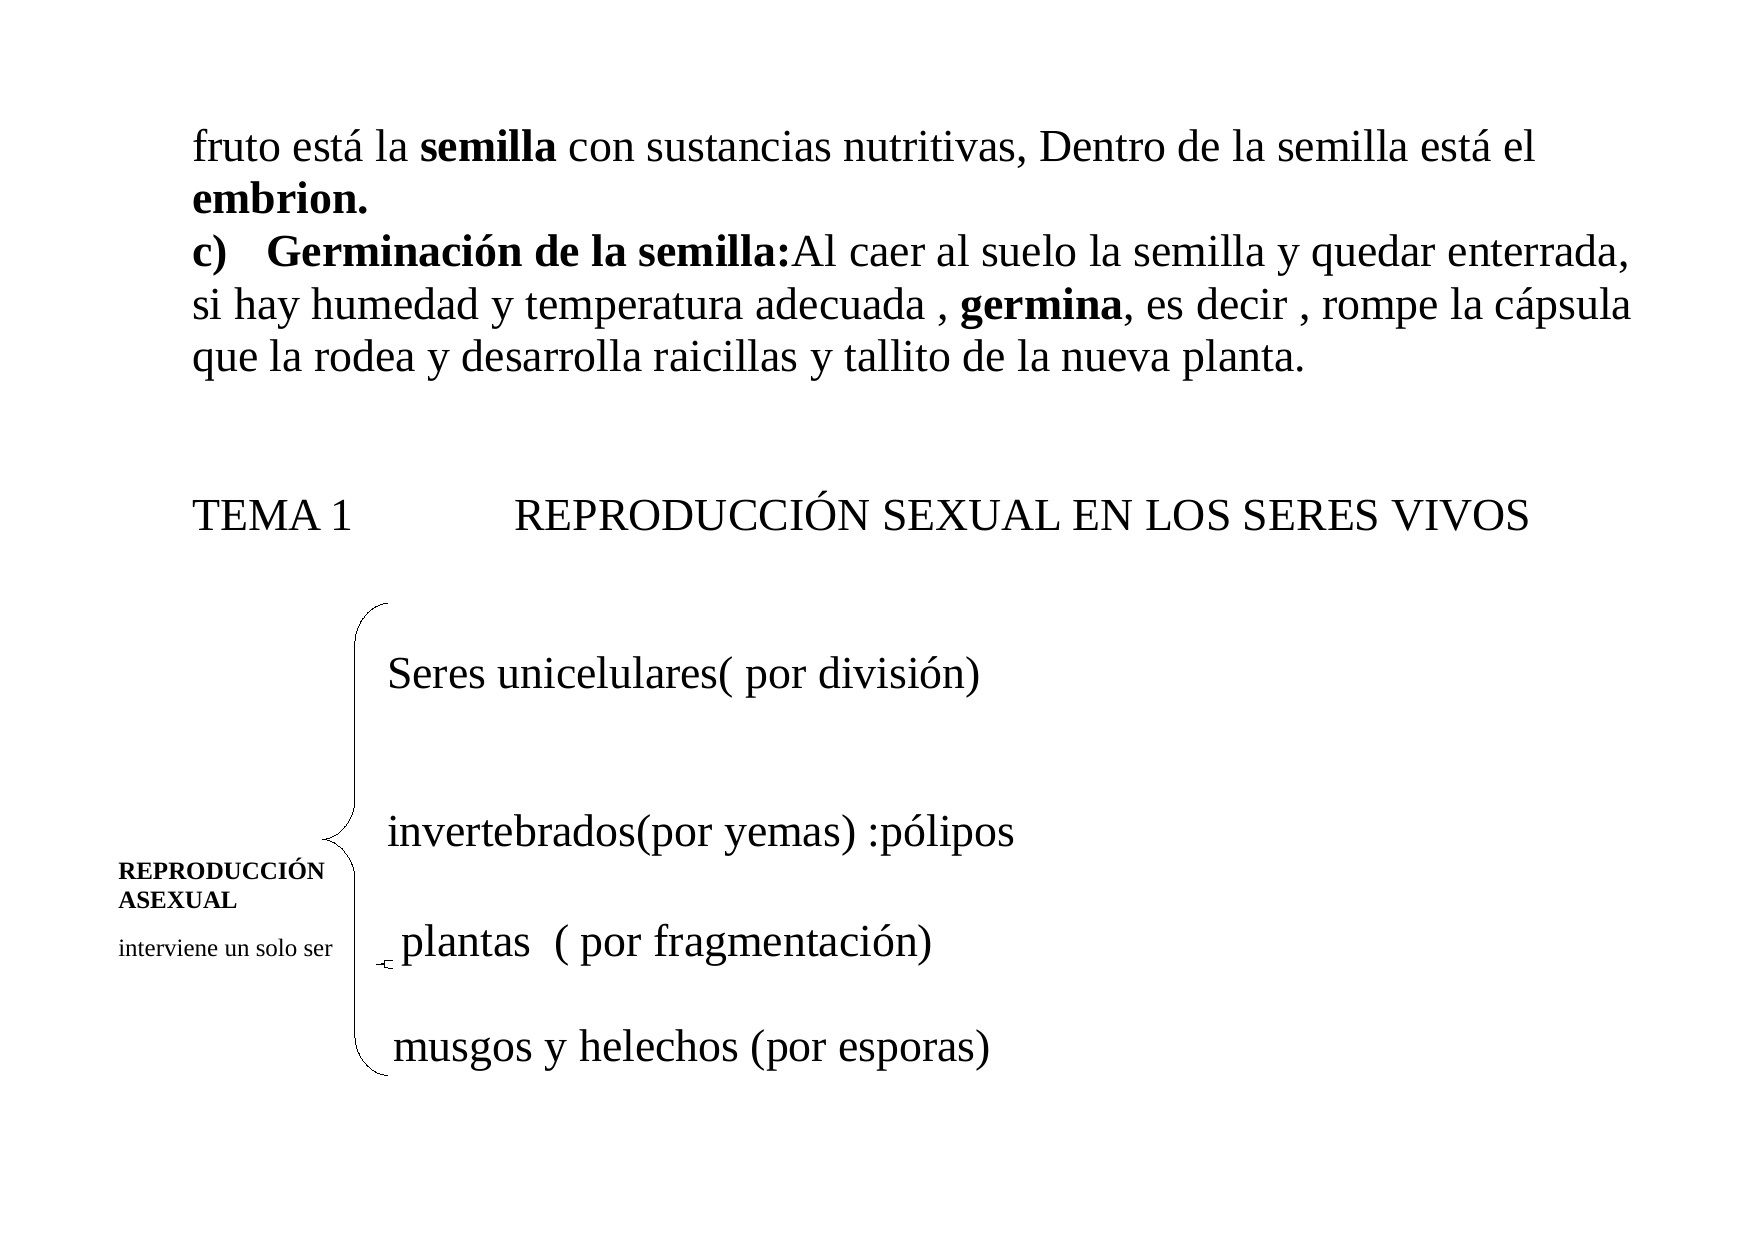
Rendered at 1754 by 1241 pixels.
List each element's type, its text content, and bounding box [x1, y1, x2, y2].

text Seres unicelulares( por división) [355, 645, 1636, 698]
text musgos y helechos (por esporas) [118, 1019, 1636, 1072]
list Germinación de la semilla:Al caer al suelo la semilla y quedar enterrada, si hay humedad y temperatura adecuada , germina, es decir , rompe la cápsula que la rodea y desarrolla raicillas y tallito de la nueva planta. [192, 223, 1636, 382]
text ASEXUAL [118, 885, 354, 913]
text [355, 885, 1636, 913]
text interviene un solo ser [118, 913, 354, 966]
text [192, 645, 354, 698]
text fruto está la semilla con sustancias nutritivas, Dentro de la semilla está el embrion. [192, 118, 1636, 223]
text TEMA 1 REPRODUCCIÓN SEXUAL EN LOS SERES VIVOS [192, 487, 1636, 540]
text REPRODUCCIÓN [118, 856, 1636, 885]
text invertebrados(por yemas) :pólipos [192, 803, 1636, 856]
text plantas ( por fragmentación) [355, 913, 1636, 966]
